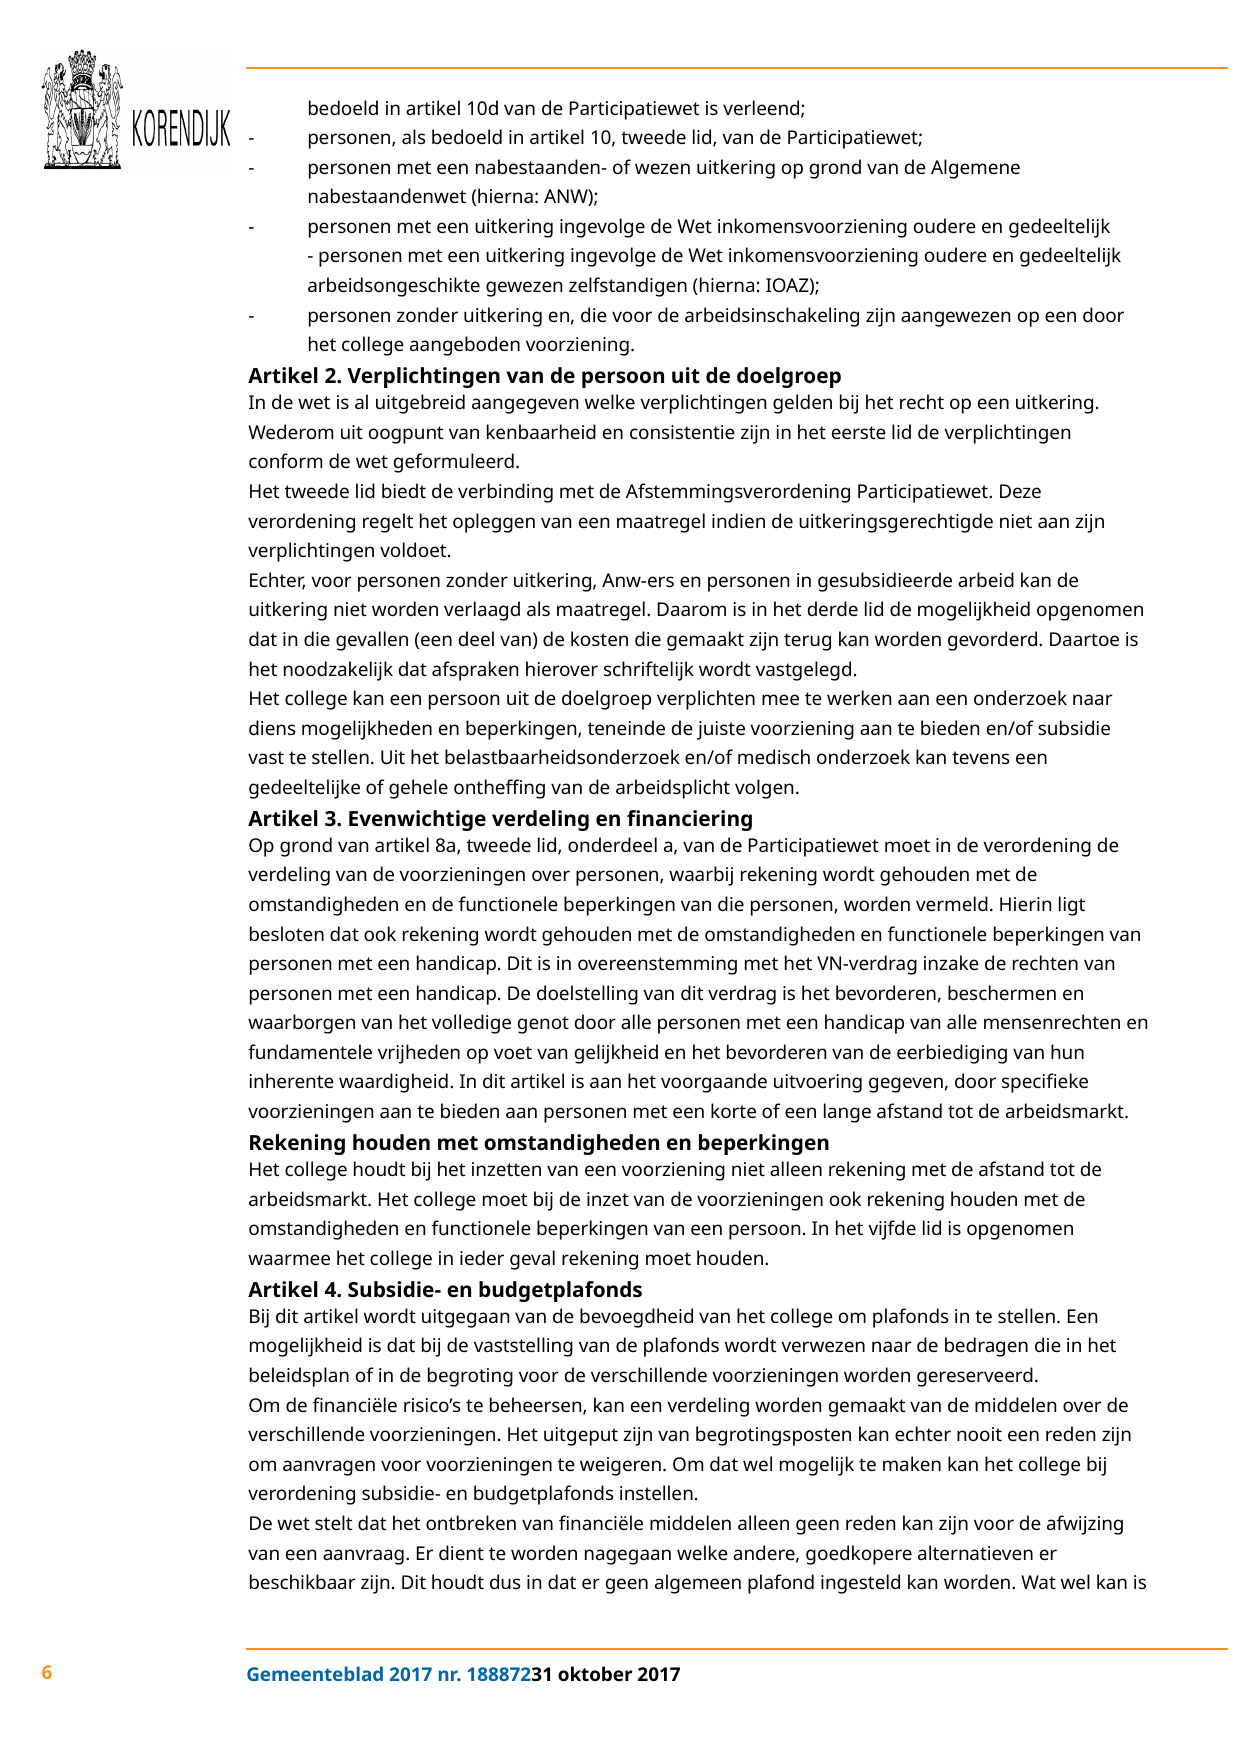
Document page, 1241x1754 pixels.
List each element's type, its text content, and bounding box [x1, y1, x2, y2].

list personen, als bedoeld in artikel 10, tweede lid, van de Participatiewet; [248, 124, 1152, 150]
list personen met een uitkering ingevolge de Wet inkomensvoorziening oudere en gedeeltelijk [248, 213, 1152, 239]
text Artikel 2. Verplichtingen van de persoon uit de doelgroep [248, 361, 1152, 389]
list bedoeld in artikel 10d van de Participatiewet is verleend; [248, 95, 1152, 121]
list personen met een nabestaanden- of wezen uitkering op grond van de Algemene nabestaandenwet (hierna: ANW); [248, 154, 1152, 209]
list - personen met een uitkering ingevolge de Wet inkomensvoorziening oudere en gedeeltelijk arbeidsongeschikte gewezen zelfstandigen (hierna: IOAZ); [248, 243, 1152, 298]
text Het college kan een persoon uit de doelgroep verplichten mee te werken aan een onderzoek naar diens mogelijkheden en beperkingen, teneinde de juiste voorziening aan te bieden en/of subsidie vast te stellen. Uit het belastbaarheidsonderzoek en/of medisch onderzoek kan tevens een gedeeltelijke of gehele ontheffing van de arbeidsplicht volgen. [248, 685, 1152, 800]
text Rekening houden met omstandigheden en beperkingen [248, 1128, 1152, 1156]
text Bij dit artikel wordt uitgegaan van de bevoegdheid van het college om plafonds in te stellen. Een mogelijkheid is dat bij de vaststelling van de plafonds wordt verwezen naar de bedragen die in het beleidsplan of in de begroting voor de verschillende voorzieningen worden gereserveerd. [248, 1303, 1152, 1388]
text Het tweede lid biedt de verbinding met de Afstemmingsverordening Participatiewet. Deze verordening regelt het opleggen van een maatregel indien de uitkeringsgerechtigde niet aan zijn verplichtingen voldoet. [248, 478, 1152, 563]
text Op grond van artikel 8a, tweede lid, onderdeel a, van de Participatiewet moet in de verordening de verdeling van de voorzieningen over personen, waarbij rekening wordt gehouden met de omstandigheden en de functionele beperkingen van die personen, worden vermeld. Hierin ligt besloten dat ook rekening wordt gehouden met de omstandigheden en functionele beperkingen van personen met een handicap. Dit is in overeenstemming met het VN-verdrag inzake de rechten van personen met een handicap. De doelstelling van dit verdrag is het bevorderen, beschermen en waarborgen van het volledige genot door alle personen met een handicap van alle mensenrechten en fundamentele vrijheden op voet van gelijkheid en het bevorderen van de eerbiediging van hun inherente waardigheid. In dit artikel is aan het voorgaande uitvoering gegeven, door specifieke voorzieningen aan te bieden aan personen met een korte of een lange afstand tot de arbeidsmarkt. [248, 832, 1152, 1124]
text Echter, voor personen zonder uitkering, Anw-ers en personen in gesubsidieerde arbeid kan de uitkering niet worden verlaagd als maatregel. Daarom is in het derde lid de mogelijkheid opgenomen dat in die gevallen (een deel van) de kosten die gemaakt zijn terug kan worden gevorderd. Daartoe is het noodzakelijk dat afspraken hierover schriftelijk wordt vastgelegd. [248, 567, 1152, 681]
text Artikel 3. Evenwichtige verdeling en financiering [248, 804, 1152, 832]
text De wet stelt dat het ontbreken van financiële middelen alleen geen reden kan zijn voor de afwijzing van een aanvraag. Er dient te worden nagegaan welke andere, goedkopere alternatieven er beschikbaar zijn. Dit houdt dus in dat er geen algemeen plafond ingesteld kan worden. Wat wel kan is [248, 1510, 1152, 1595]
text Het college houdt bij het inzetten van een voorziening niet alleen rekening met de afstand tot de arbeidsmarkt. Het college moet bij de inzet van de voorzieningen ook rekening houden met de omstandigheden en functionele beperkingen van een persoon. In het vijfde lid is opgenomen waarmee het college in ieder geval rekening moet houden. [248, 1156, 1152, 1271]
text Om de financiële risico’s te beheersen, kan een verdeling worden gemaakt van de middelen over de verschillende voorzieningen. Het uitgeput zijn van begrotingsposten kan echter nooit een reden zijn om aanvragen voor voorzieningen te weigeren. Om dat wel mogelijk te maken kan het college bij verordening subsidie- en budgetplafonds instellen. [248, 1392, 1152, 1506]
text Artikel 4. Subsidie- en budgetplafonds [248, 1275, 1152, 1303]
text In de wet is al uitgebreid aangegeven welke verplichtingen gelden bij het recht op een uitkering. Wederom uit oogpunt van kenbaarheid en consistentie zijn in het eerste lid de verplichtingen conform de wet geformuleerd. [248, 389, 1152, 474]
list personen zonder uitkering en, die voor de arbeidsinschakeling zijn aangewezen op een door het college aangeboden voorziening. [248, 302, 1152, 357]
picture [41, 47, 231, 172]
